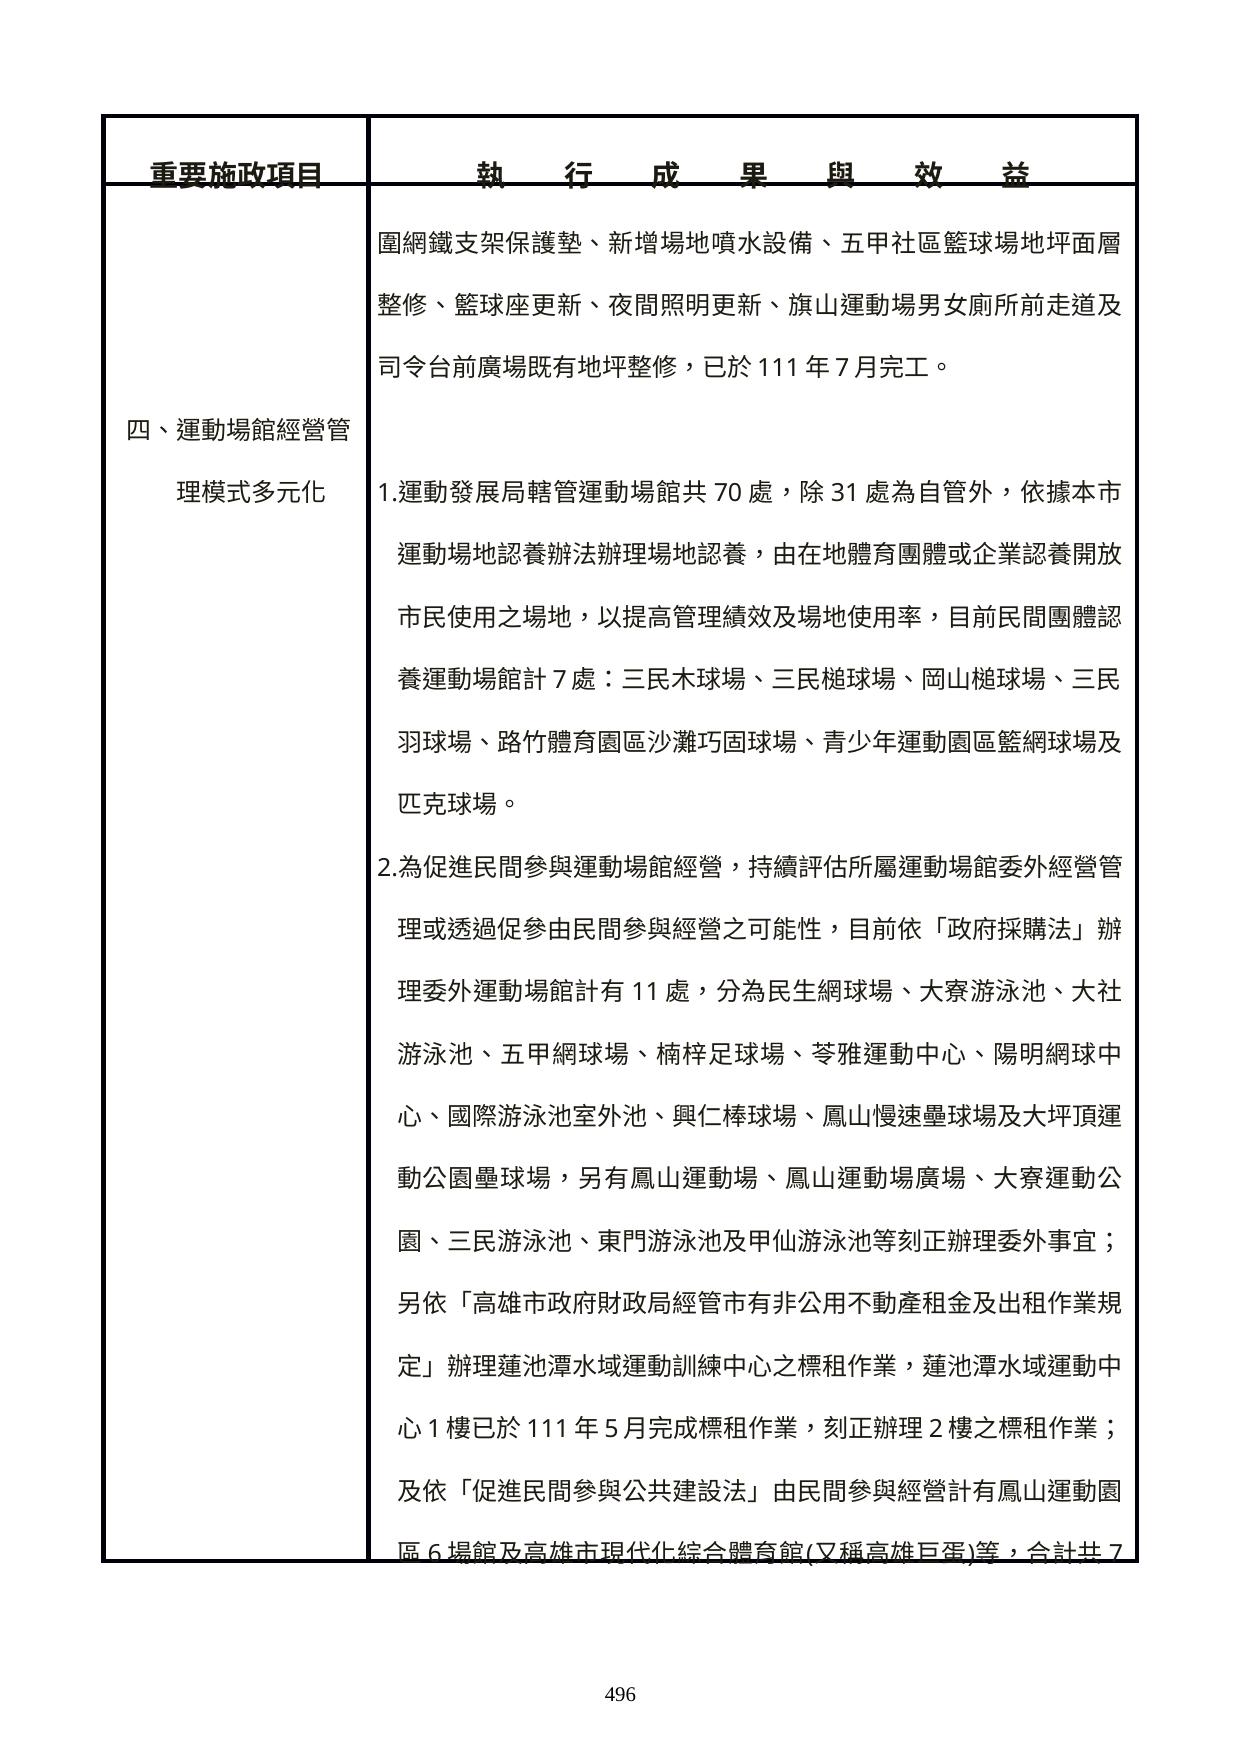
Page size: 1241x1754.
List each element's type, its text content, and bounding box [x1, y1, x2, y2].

table_header 執 行 成 果 與 效 益 [371, 118, 1135, 181]
table_cell 依據行政區人口數及密度、交通易達性、基地土地條件、市場需求、市府財源等條件進行綜整評估，整合跨局處資源以新建、媒合校園、活化現有場館及空間，完善既有運動園區，結合捷運聯開及社宅合建等策略同時進行規劃運動中心。運發局因地制宜目前優先於14個行政區規劃設置14座，包括岡山區、楠梓區、美濃區、三民區、鳳山區、左營區、鼓山區、鹽埕區、前金區、苓雅區、前鎮區、大寮區、小港區及路竹區等行政區，服務人口將近200萬人。現鳳山、苓雅、大寮、美濃及左營等運動中心已委外營運，其餘將於112年至114年陸續完工營運，可望滿足市民各式運動興趣。未來也將逐步擴及其他行政區設置，讓市民就近運動，養成日常習慣。 110年完成鳳山體育館耐震補強工程並連同其他設施點交委外營運廠商完成全區委外，為本市運動場館產業重要里程碑；另鳳山運動場及地下停車場於111年5月完工及對外開放使用，除可滿足園區及週邊停車需求，地上並規劃符合國際足球總會認證的足球場、國家標準認證田徑場，進一步提升園區服務能量。 高雄市楠梓坑運動中心：既有楠梓運動園區游泳池整建一座新式全民運動館。總經費4億100萬元，體育署補助2億元，本府自籌2億100萬元，已於111年8月10日開工，預計113年12月竣工。 高雄市三民運動中心：既有陽明溜冰場拆除新建全民運動館。總經費4億100萬元，體育署補助2億元，本府自籌2億100萬元，已於111年7月29日開工，預計113年12月竣工。 高雄市小港運動中心：小港森林公園內新建全民運動館。總經費4億6,000萬元，體育署補助2億元，台電公司補助1億3,000萬元，中油公司補助1億3,000萬元，已於111年8月25日工程決標，預計113年12月竣工。 高雄市岡山運動中心：岡山文化中心土地內興建2樓層運動中心，主要項目為室內溫水游泳池25M*8(含身障坡道)、綜合球場(羽球場及籃球)、健身房、多功能教室等)，計畫總經費2億5,000萬元，已於111年8月開工，預計113年12月完工。 高雄市苓雅運動中心：110年編列2,500萬元規劃、整建及200萬元委外作業經費，優先整建中正技擊館2樓增設行政辦公室、5樓改建為飛輪教室、瑜珈教室、TRX教室、健身房，111年2月委外營運。另111年編列1871萬元辦理苓雅運動中心外牆彩繪已於111年6月開工，10月竣工。另中心內無障礙體適能教室委託「中華民國身心障礙者休閒運動推廣協會」營運管理，辦理825堂團體課程服務4,522人次，到館自主訓練780人次，辦理11堂社區宣導共計服務133人次，辦理7堂研習課程共計62人次參與(截至111年12月底止)。 高雄市左營運動中心：高雄國家體育場尾翼空間利用設置健身房、瑜珈等多功能教室、體適能訓練場整體委外規劃，已於111年2月委託「財團法人高雄市基督教青年會(YMCA)」營運，並於7月對外開放，開放天數184日，使用人數25,784人次(截至111年12月底止)。 高雄市鼓山運動中心：中山國小舊校區空間規劃設置，已於111年10月完成工程決標，預計112年1月開工，113年12月竣工。 盤點多區學校空間規劃為健身房、韻律教室等，結合校內綜合球場或羽球場、游泳池等體育設施，整體委外民間業者經營，提高使用效率及節省經費；目前已辦理4校整修工程規劃設計作業，包括高雄市美濃運動中心(美濃國中體育館)已於111年9月30日竣工、111年10月正式對外營運；高雄市前鎮運動中心(瑞祥高中體育館)已於111年9月竣工、112年1月正式開放營運；高雄市鹽埕運動中心(鹽埕國中體育館)已於111年11月竣工、預計於112年3月正式開放營運；高雄市前金運動中心(前金國小活動中心)已於111年10月3日開工，預計112年8月竣工，委外營運刻正辦理勞務採購招標相關作業中；路竹運動中心(路竹高中運動館)，刻正辦理勞務採購招標，預計114年7月完工。 高雄市大寮運動中心：111年與輔英科大合作冠名設置大寮運動中心，利用大學既有運動設施及空間，擴大對外開放時段及增加課程，轉變為社區大學城的複合式運動中心。設施空間包括健身房(含重量訓練室、環狀運動室、輕適能飛輪室)、戶外游泳池(開放4-11月)、技擊區、室內綜合球場(籃球場2面全場或羽球場8面)、室內排球場、桌球場、撞球場等，提供大寮地區民眾平價多元運動選擇。統計至12月31日，共服務36,132人次，其中服務65歲以上長者共1,241人次。大寮運動中心發揮其學用合一特色，辦理36場樂齡及社區運動指導公益活動，服務814人次，65歲以上長者654人次及身障者10人次。除創造學生就業，亦提供學生實習場域與機會，實踐大學社會責任。 大寮運動中心發揮其學用合一特色，辦理36場樂齡及社區運動指導公益活動，服務814人次，65歲以上長者654人次及身障者10人次。除創造學生就業，亦提供學生實習場域與機會，實踐大學社會責任。另也結合多元師資優勢，辦理25場次運動推廣課程，包含太鼓達人班(樂齡)、銀髮舞力班(樂齡)、核心肌群訓練瑜珈班、暑期游泳訓練班、肌力有氧班、成人及幼兒羽球、幼兒足球、TRX懸吊訓練班、健身體態雕塑訓練班、TRX綜合性體適能訓練班等。此外，開設證照研習課程，包含銀髮族團體活動設計指導員、樂齡健身運動C級指導員、救生員訓練班、水上安全暨游泳能力認證營及水上自救技巧研習活動、CPR+AED基本救命術研習暨考證班、整合式運動按摩證照班等，統計至12月31日，累計220人取得相關證照。 楠梓文中足球場新建計畫：配合體育署推動足球企業聯賽、建立主客場制政策，以計畫基地為中心推動企業聯賽、各級賽事及移訓，促進相關產業，於楠梓區新建1座11人制天然草皮足球場、1座11人制人工草皮足球場(可分為2座8人制足球場地)；1棟3層樓附屬設施建築物、停車場及園區綠美化工程。計畫總經費3億5,413萬元，體育署核定補助2億3,800萬元，市府自籌1億1,613萬1,761元，已於109年8月開工， 111年2月2日完工，並於111年10月委外啟動營運。 林園壘球場新建計畫：於林園區原海巡署機動站之機關用地新建簡易壘球場；主要項目為攔球網、簡易球員休息區、男女簡易廁所等。計畫總經費1,200萬元辦理，於111年11月完工。 林園區紅土網球場新建計畫：規劃林園區公11部分用地設置戶外3面紅土簡易網球場，經費預計1,610萬元，主要項目為3公尺高度圍網、3面網球場、夜間照明、自動灑水設備、男女簡易廁所及簡易管理室、周邊綠美化等，體育署核定補助805萬元，市府自籌805萬元，於111年10月開工，預計112年5月完工。 青埔捷運站下方滑板場新建計畫：於橋頭區青埔捷運站高架橋下用地設置極限(滑板)場，設施含平杆、斜坡道、階梯、三面台、斜竿等，總經費2,000萬元。體育署核定補助1,050萬元，市府自籌950萬元，於111年5月開工，111年12月完工。 規劃北高雄風雨式籃球場：楠梓區德民路與捷運交叉口旁道路用地(楠梓段二小段114號)，面積約7,086平方公尺新建風雨式籃球場，本案都市計畫本府業依111年11月2日高市府都發規字第11135189700號公告發布實施，本局續研擬計畫向體育署申請補助經費興建中。 中正運動場田徑跑道更新計畫：為辦理中正運動場田徑場損壞全面更新，提供民眾優質運動環境，總經費計2,980萬元，體育署核定補助2,086萬元，市府自籌894萬元，111年6月完工。 茄萣運動公園整體改造計畫：為改善茄萣運動公園設施環境，規劃既有籃球場整修、既有紅土網球場改建為壓克力地坪符合當地使用管理、新設排球場，另搭配民間廠商租賃建置太陽能發電鋼棚改造為太陽能光電球場，提昇運動環境，總經費計1,200萬元，體育署核定補助840萬元，市府自籌360萬元，111年5月完工。 國際游泳池設施改善計畫：為完善國際游泳池作為國際賽事及選手訓練場地，盤整泳池、屋頂漏水、照明、跳水台、賽務空間及廁所等設施，規劃整體設備更新、空間改造及無障礙設施改善，提供民眾優質運動環境，總經費計7,500萬元，體育署核定補助5,250萬元，市府自籌2,250萬元，111年3月開工，預計112年9月完工。 111年度零星整修工程編列935萬8,320元，辦理大坪頂運動公園圍網鐵支架保護墊、新增場地噴水設備、五甲社區籃球場地坪面層整修、籃球座更新、夜間照明更新、旗山運動場男女廁所前走道及司令台前廣場既有地坪整修，已於111年7月完工。 運動發展局轄管運動場館共70處，除31處為自管外，依據本市運動場地認養辦法辦理場地認養，由在地體育團體或企業認養開放市民使用之場地，以提高管理績效及場地使用率，目前民間團體認養運動場館計7處：三民木球場、三民槌球場、岡山槌球場、三民羽球場、路竹體育園區沙灘巧固球場、青少年運動園區籃網球場及匹克球場。 為促進民間參與運動場館經營，持續評估所屬運動場館委外經營管理或透過促參由民間參與經營之可能性，目前依「政府採購法」辦理委外運動場館計有11處，分為民生網球場、大寮游泳池、大社游泳池、五甲網球場、楠梓足球場、苓雅運動中心、陽明網球中心、國際游泳池室外池、興仁棒球場、鳳山慢速壘球場及大坪頂運動公園壘球場，另有鳳山運動場、鳳山運動場廣場、大寮運動公園、三民游泳池、東門游泳池及甲仙游泳池等刻正辦理委外事宜；另依「高雄市政府財政局經管市有非公用不動產租金及出租作業規定」辦理蓮池潭水域運動訓練中心之標租作業，蓮池潭水域運動中心1樓已於111年5月完成標租作業，刻正辦理2樓之標租作業；及依「促進民間參與公共建設法」由民間參與經營計有鳳山運動園區6場館及高雄市現代化綜合體育館(又稱高雄巨蛋)等，合計共7處，另有4處刻正辦理促進民間參與公共建設前置作業中，計有高雄市楠仔坑運動中心、鹽埕羽球館、高雄市小港運動中心及高雄市三民運動中心等。 為活化場館、提高場館使用率及使場館得以就近獲得妥適維護管理，目前由機關學校代管運動場館計中正壘球場、勞工壘球場、陽明棒球場等16處。 為掌握各場館營運狀況並提升服務品質，依自管、認養、委外及代管不同經管樣態，除落實自主管理外，並訂定自管業務檢核計畫，以及認養、委外及代管訪視計畫，並配合不定時訪視，有效落實場館管理。另依據體育署訂定之「公共運動設施設置及管理辦法」，每年辦理本市轄區內公共運動設施營運管理維護情形之考核。 澄清湖棒球場位屬經貿都會核心，本計畫參考捷運桃園運動園區站，為結合桃園棒球場及捷運站以TOD開發環球購物中心以及住宅之案例，依都市發展局所提之「變更澄清湖特定區計畫」，結合TOD場站發展，以大眾運輸系統為主幹，帶動周邊運動休閒健康產業發展，以澄清湖棒球場為核心打造澄清湖棒球休閒園區，經費預估新台幣2億2,435萬元，預計112年6月工程上網公告，113年5月完工。 為持續培育及照顧本市具發展潛力之基層運動選手，依據「高雄市績優運動選手訓練補助金發給辦法」補助本市全國運動會獲前三名菁英選手每月訓練補助金為金牌選手－個人項目每人每月2萬元、團體項目每人每月1萬2,000元；銀牌選手－個人項目每人每月1萬2,000元、團體項目每人每月8,000元；銅牌選手－個人項目每人每月8,000元、團體項目每人每月6,000元。110年核發264名選手訓練補助金計2,702萬8,000元、111年核發245名選手訓練補助金計2,861萬6,000元，核發金額增加158萬8,000元。 經綜合考量執行成效及參考其他直轄市核發體育獎助金情形，本市教練獎助金部分有偏低之情形，且因優秀選手養成不易，為鼓勵長期付出及訓練辛勞之教練，以期留住優秀選手及教練，俾其厚植養成本市選手，以提升競技水準，激勵競技成績表現，爰於111年7月18日修正「高雄市體育獎助金發給辦法」（下稱本辦法）部分條文。修正提高全國運動會及全國身心障礙國民運動會第一名及第二名之教練獎助金基準。增列領有本市一年居留證之未成年績優選手，得申請全國單項運動競賽獎助金。 111年依據本辦法獎助本市選手及教練參加全國單項運動競賽獲前三名者，共計1,204項次，核發獎助金1,145萬539元；獎助本市選手、教練參加｢全國全國身心障礙國民運動會」成績優良者者，共計223項次，核發獎助金665萬8,998元；獎助本市選手、教練及體育團體參加｢全民運動會」成績優良者，共計574項次，核發獎助金1,851萬2,000元。獎助本市選手參加2022年第11屆伯明罕世界運動會、補發2012倫敦奧林匹克運動會(遞補)、世界盃及亞洲盃等，共計15項次，核發獎助金177萬。 2022第11屆伯明罕世界運動會本市籍選手獲2銀3銅，計健力、滑輪溜冰、女子壘球等3項目，核發獎助金72萬元；2021第41屆世界女子暨第50屆世界男子健力錦標賽本市籍選手謝宗庭、林逸鈞獲1銀1銅，核發獎助金15萬元。 本市110年7月起首次試辦運動科學輔助訓練計畫，111年度持續辦理，委由正修科大團隊統籌執行。針對本市具奪牌機會的選手，導入運動科學數據化分析，監控選手訓練情況，提供教練調整參考，提升訓練成效。透過正修科大團隊各項專業的檢測設備，提供各單項選手多項檢測，分析選手體能，提供教練訓練課表調整建議、選手動作修正建議等；整合小港醫院及長庚醫院配合透過運動醫學與防護照顧，提供選手營養分析及個別飲食建議，協助選手調整身體至最佳狀態，全國運動會期間也提供隨隊防護員，協助傷害防護，掌握選手健康狀態。 本市辦理運動科學輔助競技運動訓練計畫，111年邁入第2年，111年4月至11月，動作技術分析檢測計執行340人次、運動生理數據檢測執行1,176人次、耐力機能檢測執行307人次、基本體能檢測執行1,352人次、身體組成數據檢測計執行450人次；透過量化解讀選手訓練狀況，在數據逐漸建立及運動科學輔助計畫持續執行下，可以有效提升本市運動選手表現，降低傷害風險。 1.111年全民運動會於111年10月8至13日假嘉義縣舉行，本市共派出1,020名選手教練參賽，共參加30個競賽項目，最終共獲40金、39銀、33銅，總積分134.5，獲「司法院院長獎（全國第五名）」，總排名較上屆成績持平，惟金牌數、總獎牌數超越上屆。 2.本屆賽事合計發放參賽補助費457萬2,200元、優勝獎金1,851萬2,000元，培訓費150萬，較上屆增加1.5倍、交通補助提升至高鐵票價等級；在成績方面，滑輪溜冰曲棍球、躲避球、健力、沙灘手球、太極拳等競賽種類皆取得相當優異的成績，其中謝宗庭於健力66公斤級獲得金牌，創下12連霸紀錄；本市女子沙灘手球完成2連霸、男女子組滑輪溜冰曲棍球代表隊獲該項目4金中的3金、傳統體育太極拳則超越上屆獲7金。 接續高雄全家海神職業籃球隊及高雄鋼鐵人職業籃球隊崛起，高雄全家海神以高雄巨蛋為主場館，主場首戰吸引近8,000名球迷進場觀賽；高雄鋼鐵人以高雄鳳山體育館為主場館，主場首戰吸引近5,000名球迷進場觀賽。高雄全家海神於T1聯盟元年奪得總冠軍的亮眼成績，此座總冠軍亦為本市職業籃球歷史上首座冠軍盃。 110年起與台電簽署冠名合作，以「高雄台電女子排球隊」名稱參加企業排球聯賽，透過冠名合作，攜手帶動高雄排球運動發展。高雄台電女排於企業17年（2021-2022年）排球甲級聯賽榮獲例行賽第10度冠軍及第6度衛冕挑戰賽冠軍，台電公司將賽事主場週期間門票分潤收入逾45萬元及另外提供30萬元，挹注本市運動發展基金。 台灣鋼鐵集團於111年3月2日正式簽署加盟意向書，4月1日正式遞交營運企劃書，最終在4月27日經由中職（CPBL）常務理監事會議審查資格通過，成為中職第六隊，隊名為「台鋼雄鷹」，並選定高雄澄清湖棒球場作為主場。 為挖掘更多「武林鷹雄」，台鋼雄鷹訂於6月13、15、16假本市澄清湖棒球場辦理「台鋼雄鷹職業棒球隊2022年新人測試會」，吸引457人報名。 2022年中華職棒大聯盟選秀會於7月11日於台中辦理，今年加入高雄在地職棒第六隊的台鋼雄鷹第一次參加選秀會，擁有第一順位選秀權，首輪的狀元籤指名平鎮高中畢業的游擊大物曾子祐成為隊史首位球員，台鋼首次選秀共選26輪30名選手，包括14名投手、3名捕手、7名內野手、6名外野手，第一代雄鷹選手成形，其中有10名選手居住或就讀於高雄，網羅在地球員，是球隊在地化重要方針。 台鋼雄鷹將在2023年進入二軍累積實戰經驗，2024年投入一軍賽事，為迎接2023年賽季開幕，台鋼雄鷹積極和高雄的學校、球隊交流，台鋼雄鷹投入地方棒球振興計劃，111年3月，贊助中正國小棒球隊赴美參加小馬聯盟野馬級（11-12歲組）世界少棒錦標賽，10月台鋼雄鷹造訪高苑工商，客座內野守備教練井端弘和到球場指導高苑工商青棒隊選手，未來台鋼雄鷹將繼續擔任推動本市棒球運動的領頭羊與高雄市政府攜手合作深耕經營高雄棒球運動。 因應運動城市的政策，11月30日在正修科技大學舉辦「運動產業升級實驗論壇」，從體育設計、品牌、行銷、青創等面向進行探討，思考高雄運動城市品牌戰略，以串聯產業鏈方式，打造獨一無二的高雄運動城市品牌價值。 邀請8位各領域的優秀講者，包含知名運動品牌DA VILLAGE的創辦人許明翰、高雄世運LOGO設計的林宏澤教授等，講題囊括了運動產業的創業心得、運動商品的開發歷程、國家賽事與職業賽事視覺設計的創意發想，還有賽事規劃與周邊附加價值的分享，另邀請精誠Brand Studio品牌顧問林郁凌，以運動科技的在地應用與創新為題，分享資訊業界的資源，思考不同面向的拓展模式，為運動產業帶進一股「數位轉型」的風潮，加速跨界串聯的執行效益。 持續積極規劃辦理場館設施委外廠商營運模式，引進民間廠商專業能力及人力，活化並提升場館經營及服務品質，促進在地運動場館經營產業發展、培育在地場館營運專業人力。 高雄市楠仔坑運動中心營運移轉案促參前置作業：促參前置作業已於110年11月完成初審、舉行公聽會，期於112年10月成功推案、完成簽約，以嶄新運動設施、平民化收費、專業運動指導及複合式休閒娛樂機能，讓高雄市市民運動有勁、幸福有感。 高雄市三民運動中心招商作業： 於110年8月籌辦促參前置作業委託專業服務案，並於110年10月8日由十方都市開發顧問有限公司議價決標，期委託專業顧問公司依促參程序成功招商，預計112年12月評選最優案件申請人。 高雄市小港運動中心招商作業： 於110年8月籌辦促參前置作業委託專業服務案，並於110年10月18日由高雄港區土地開發股份有限公司議價決標，期委託專業顧問公司依促參程序成功招商，預計112年12月評選最優案件申請人。 持續辦理五甲網球場、鳳山慢速壘球場、大寮游泳池、民生網球場、大社游泳池、苓雅運動中心、國際游泳池室外池、陽明網球場、興仁棒球場、楠梓足球場及大坪頂運動園區壘球場委外營運，111年人力及維護支出共節省6,428萬元，並增加權利金收入311萬元。 本市電競發展以運動、產業及教育等3大面向建構策略。未來本市電競運動發展，以培育選手、蓬勃賽事與活動及提升整體產值為核心策略，期以舉行各類賽事、辦理會展或活動等，擴散帶動電競相關軟硬體、活動策劃、行銷、傳播媒體等各行業於本市投入，串聯產官學加值運用導入，從而豐富活絡本市電競產業價值鏈，帶動本市電競產業蓬勃發展，打造高雄電競運動城市品牌。 辦理2022六都電競爭霸戰-高雄場 由台灣電競協會與上報主辦，市府指導的「2022六都電競爭霸戰-高雄場」，110年疫情改為線上比賽，睽違一年於111年7月1日至10月16日的高雄實體決賽，依舊吸引1862多位電競好手報名拚戰，今年首度加入卡牌策略遊戲的「爐石戰紀」，並與「激鬥峽谷」、「特戰英豪」兩款熱門遊戲同爭冠軍頭銜。2022六都電競爭霸賽全部總收視人次達290萬，同時再線收看高達1萬1,569人；而10月16日「特戰英豪」總冠軍頒獎典禮，由市長親自頒發20萬元獎金給總冠軍隊伍金色狂風4，展現市府大力支持電競產業。 辦理2022高雄電競博覽會 2022高雄電競博覽會8月27日至28日於高雄展覽館盛大舉辦，以「Be the Future-邁向未來」為主軸，搭上最夯的元宇宙風潮，串聯民眾喜愛的電競賽事、電競教育學堂、高雄電競軟硬體實力、邁向未來的體感科技體驗、時下最夯元宇宙科普講座，還有最吸粉的動漫音樂祭等多元內容，豐富電競賽事內容： (1)電子競技遊戲競賽 A.《特戰英豪》2022 高雄電競博覽會公開賽冠軍賽 ：全新開放全國電競選手報名組隊參賽，吸引全國各地90隊報名，共540人參與，賽事總獎金10萬元。 B.《極限對決：未來戰爭》現場挑戰賽：博覽會現場與維亞科技結合VR競賽結合現場對決。 (2)體感科技遊戲體驗：讓民眾體驗VR虛擬實境遊戲、擬真體感實境遊戲等，包含Acer結合樹德家商辦理掠奪者之體感賽事、VAR LIVE虛擬射擊、SEGA與樹德科技大學產學合作、財團法人資訊工業策進會辦理智慧顯示育樂應用主題館等。 (3)電競裝備攤位及電競教育推廣：活動邀請立志中學、三信家商、樹德家商、樹德科大、正修科大及義守大學設攤宣傳推廣課程、科系，提供學生學習成果展示機會。 (4)辦理4場次元宇宙論壇，內容多元豐富，課程內容包含元宇宙大未來及XR應用、必然到來的元宇宙、元宇宙VR電競發展現狀及元宇宙電競的發展與人才培育等，授課講師有TAVAR社團法人台灣虛擬及擴增實境產業協會彭子威理事長、光禾感知科技王友光創辦人暨執行長、維亞娛樂游東祥開發總監、義守大學數位多媒體設計學系孫志彬主任。 (5)為期2日的豐富賽事，近7千人次進場人流，媒體露出至少218則，總曝光至少200萬次。 4.2022臺灣盃國際自由車電競爭霸賽 創先跟上國際腳步成為亞洲先驅舉辦自由車電競賽，活動內容透過賽事扶植更多自行車產業，透過賽事直播吸引國內外粉絲及愛好自由車者加入，持國際總會(UCI)選手證之全球車手；111年8月27-28日高雄展覽館(北館舉行)吸引22個國家參與，全球400多位海選脫穎而出後進入決賽，決賽總計國內外男、女選手總計119人，提供更多元競技舞台和比賽機會，透過新興科技的應用，讓世界頂尖選手能夠在雲端線上與在地高雄實況線上同場競技。不僅能推動自由車運動並善用網路社群媒體並提升技術水準，亦能促進電競產業的發展，期望本市在電競領域中能成為亞洲的領先城市。 場館導覽服務：111年申請導覽場次及人數共計5場252人。 辦理活動統計：111年辦理多項體育競賽、集訓、路跑、學校運動會、會議、教育講座及影片拍攝等多元化活動，活動天數計212天，共計484,446人次參與活動。 使用人數統計：111年假日參觀人數319,156人次、非假日參觀345,331人次，總計664,487人次，其中參加各項活動484,446人次。 配合教育部體育署推動運動i臺灣2.0計畫，補助總經費2,530萬2,000元，結合本市相關局處、體育總會、各區體育會、各級學校及民間體育團體等相關單位，參與對象涵蓋青少年、身心障礙者、婦女、銀髮族、原住民、新住民和各行業別職工，111年計約9萬5,000參與人次。 持續與本市大專院校共同辦理i運動打造健康新生活、巡迴運動指導團及作伙運動顧健康等專案，主動出擊至本市樂齡中心、老人服務中心、社區據點及本市轄管運動場地，辦理運動推廣活動、運動指導班、運動知能、體適能健康諮詢及觀念講座等。111年共辦理129場次課程，提升銀髮族運動參與意願，型塑高齡樂活運動環境，銀髮族參與人次約2萬人次。 「2022年第6屆艾多美公益路跑 Atomy Run」111年1月8日高雄國家體育館舉行，計8,724人報名參加，仍秉持歷年承諾，將報名費全數捐給偏鄉及體育發展相關學校，捐贈金額達349萬元，計有高雄市、屏東縣、台東縣、澎湖縣等28所學校受贈。 秉持以往將報名費全數捐贈給偏鄉及體育發展相關學校的承諾，所得全數捐出，111年除了高雄、屏東及台東地區的學校外，更跨海傳愛至澎湖縣講美國小。 港都盃全國田徑錦標迄今已邁入第48屆，不僅是每年國內首先登場的全國大型田徑賽，更被譽為全國中等學校運動會及大專運動會最重要的「前哨戰」。2022年港都盃全國田徑錦標賽於111年2月24日至28日假高雄國家體育場舉行，吸引約4,800名選手參賽。本屆賽事適逢新型冠狀病毒疫情影響，為維護參與人員健康安全，賽事依中央疫情指揮中心及本市最新防疫指引辦理相關防疫措施，包含入內量體溫及提供乾(或溼)洗手設備、實名制登記、全程配戴口罩及加強環境清消等。 於111年6月2日舉行，假佛光山佛陀紀念館為(起終點)，跨騎3個行政區域。男子組總計34公里、女子組總計16公里。男、女選手人數總計328人，此賽事成績亦列為2023年國際賽事及亞洲自由車公路錦標賽國家代表隊遴選為參考成績。藉由全國自由車賽事結合大樹區、燕巢區、大社區及義大世界遊樂區等規劃路線，結合本市具國際盛名的「佛光山佛陀紀念館」作為賽事起終點，沿途經過義大世界、斜張橋等知名地標，一圈34公里。大樹區地形屬於中央山脈與內門丘陵的延續，競賽路線上，選手將經過坡度陡峭與蜿蜒曲折的小徑，大幅增加選手騎乘坤難度更是挑戰。 2022高雄愛河端午龍舟嘉年華，111年6月3至5日在愛河水域舉行，共計107支隊伍、2200多位龍舟好手參賽，高市府採高規格防疫來確保選手安全，選手參賽前須打滿三劑，當日快篩陰性才得下場比賽，受應情影響，高雄是南部唯一維持辦理的縣市，吸引臺南、屏東、彰化、嘉義等外縣市龍舟隊伍參賽；周邊活動包括出南方劇團結合賽事首創的「高雄運動故事百匯」、民眾水域體驗活動、文創市集，為傳統節慶增添藝文氣息，希望給市民朋友歡欣的龍舟嘉年華感受。 自111年8月27日起至12月4日於臺北、桃園、臺中、高雄及臺東等地循環辦理，12個週末共計66場賽事；其中10月2日、11月19日至20日於本市立德棒球場辦理。本賽事自109年起首次開辦，參與隊伍數109年為7支，現已增加至12支，不僅為全國型聯賽，更是推展女子棒球的重要賽事。本屆賽事教練、選手人數計334人，每日觀眾約250人次，總計參觀人次約5,250人次：賽事於智林體育台直播，網路觀看約1萬6,000人次，觸及人數約32萬8,000人。 於111年9月17、18日連二天在愛河音樂館前水域熱鬧登場，高雄城市盃龍舟賽為「海洋派對」系列的壓軸賽事，延續海洋派對話題熱潮，吸引全台北、中、南、東以及離島金門，超過70隊、約1,900人報名參加，高雄市議會議長曾麗燕、美國在臺協會高雄分處長黃東偉、外交部南部辦事處長沈正宗也到場為選手擊掌加油。 於111年9月25日假社教館漆彈場舉行，共辦理45個場次，計來自苗栗縣、雲林縣、台中縣、彰化縣、台南市、屏東縣、花蓮縣及高雄等8個縣市共16隊，450名選手參加，高雄市人中之龍隊及金牛百匯隊榮獲機械開放組亞軍及殿軍殊榮、高雄市高雄小新及雄工榮獲機械推廣組亞軍及殿軍。 於111年9月24日假國家體育場舉行，開幕挑戰五百人排舞滂礡演出，陳其邁市長也加入排舞行列，全民運動嘉年華32項運動體驗包括籃球計時投籃、棒球九宮格、幼兒五人制足球、幼兒滑步車、飛盤、射箭、合球投籃、電子飛鏢挑戰賽、木槌球、滾球示範賽等多項表演活動；此外還有免費體適能檢測，讓大家更了解自己的身體狀態。 於111年10月26日至29日止假高雄高爾夫球場舉行，本賽事總獎金新臺幣315萬元，原屬國際性活動，因疫情因素外籍選手無法順利入境，爰今年僅邀請2021年台灣PGA巡迴賽獎金排名前40名以內之國內職業選手、台巡賽年度獎金王及台巡賽各站冠軍…等參加，本屆參賽人數為181人。另配合疫情中央疫情指揮中心規定辦理相關防疫措施並降載入場觀賽人數。 於111年9月10、11日在愛河灣盛大舉行，吸引全國各地近百名選手一同爭奪30萬總獎金。首次在愛河灣舉行的第二屆高雄SUP邀請賽，正值台灣文化博覽會期間，結合愛河灣台灣IP的六大原創貼圖角色，選手及SUP體驗民眾一起共遊愛河灣；陸域另規劃多樣文創市集，帶動本市競技、休閒水域運動氣氛，估計2天賽事吸引超過1萬人遊客到場，成功打造全台最美麗SUP賽事品牌。 全台評為CP值最高的舒跑杯路跑，今年恢復舒跑杯實體路跑，鼓勵大家揮別疫情，走出戶外一起運動，10月16日賽事吸引近6,000名跑友一起在高雄夢時代廣場起跑。維他露食品公司每年在台北、台中、高雄舉辦舒跑杯，持續推廣路跑活動，希望鼓勵大家維持運動的好習慣。 於111年10月29日至30日舉辦2022高雄富邦馬拉松，睽違兩年停辦實體賽事後，111年順利舉辦完竣，賽事主題訂為RUN TOGETHER FOR BETTER 一起更好，在後疫情時代邀請國內馬拉松長跑好手及民眾作伙共襄盛舉，跑出健康超越自我，惟111年因疫情因素，並未邀請國外選手來台參賽，且民眾對疫情仍抱持觀望態度，爰報名人數總計6,347人。活動規劃配合萬聖佳節，設計出親子共同歡樂的路跑活動，採全新競賽路線，跨越高雄8個行政區並沿著高雄各知名景點，一覽高雄獨特的山海河港美麗景色，帶給跑者一場難以忘記的馬拉松賽事體驗。 於111年11月2日至5日假高雄國家體育場舉行，本賽事的成績表現為次年全國中等學校運動會選拔參賽選手的重要標準，總計有來自全國303所學校，超過4,000位選手及隊職員參加（隊職員計2,025人、選手計2,209人）。 於111年11月20日在岡山醒村文化景觀公園舉辦，參加人數約3,500人，賽事路線行經岡山典寶溪生態滯洪池，生態池不僅面積廣大且環池步道寬敞、林蔭多，讓各位跑者在比賽同時也能享受大自然芬多精的舒壓，盡情享受長跑樂趣。 由中華民國徐生明棒球發展協會主辦，於111年12月3日至6日假本市立德棒球場等8處場地舉行，共計32支球隊參加，並邀請來自南韓的大邱LIONS俱樂部（首度來台）參賽。徐生明國際少棒錦標賽是為紀念「棒球魔術師」徐生明而舉辦，今年邁入第十屆，不僅延續徐總「培育十年少棒培育計劃」的理念，於十年賽事間孕育無數球員，更傳遞徐總「永不放棄」的精神。 於111年12月10日至11日舉行，假五甲國小(體育館)舉行。此活動延續111年已邁入第13屆，每年吸引無數喜愛桌球運動選手參加，切磋球技及技藝，團體組共40隊、個人雙打組共174隊，參加人數總計856人。 於111年12月25日在高雄市美濃國中及天台山菩薩莊靈隱寺舉辦，參賽人數約600人，賽事路線沿途經過高雄美濃區動人的鄉村田園風光，壯麗的高雄山川景色，並跑進高雄山區中，享受自然野景，在各位參賽者挑戰自我極限的同時，盡情吸收宜人的芬多精，暢跑山城世外桃源之美麗。 「高雄運動品牌賽事大賞」前身為舉辦長達39屆歷史悠久的「高雄市體育季系列活動」，直至109年(40屆)蛻變轉型為年度亮點活動，111年邁入品牌第三屆，除針對年度賽事活動分析，挑選具有城市意象、呈現高雄港都特色悠久賽事，另針對多元新興族群，以年度主題性整體規劃賽事，提升活動辦理及宣傳效益，彰顯高雄辦理體育運動在城市治理上扮演的角色，以形塑高雄在地賽事特色，帶動高雄全民運動風潮，共規劃辦理10場，包含針對幼兒族群的港都盃幼兒平衡車錦標賽、幼兒足球錦標賽，高競技性的港都盃全國田徑錦標賽、高雄城市盃全國龍舟錦標賽、高雄SUP立式划槳國際邀請賽、2022高雄富邦馬拉松、全國第65屆和家盃排球錦標賽、高雄港都盃全國羽球錦標賽等，約估3萬人次參加。 制定「受理申請路跑活動審查計畫」審查路跑活動，並提供健行活動行政協助，111年提供行政協助計有「2022第六屆艾多美公益路跑」、「2022雄中百年半程馬拉松」、「2022Taishin Women Run(停辦)」、「2021 ZEPRO RUN全國半程馬拉松(延期)」、「2022 SNOOPY RUN(停辦)」、「2022 PUMA 螢光夜跑高雄站(停辦)」、「2022 RUN TO LOVE公益路跑」、「2022世界骨鬆日健康跑」、「2022 MAXWEL馬索沃路跑趣」、「高雄市第八屆舒跑杯路跑賽」、「我是你的眼公益路跑」、「2022羅布森伴城路跑拾貳臘港路跑(停辦)」、「蠟筆小新路跑」、「2022永慶盃路跑」、「2022鐵路媽祖為愛賜福公益親子健走(停辦)」、「2022 OPEN!RUN」計16場次，約3萬6,000人次。 1.配合國人從事運動習慣、新興運動風氣及本市運動場館種類，定期辦理羽球、籃球、拳擊、排舞等各項運動訓練班，提供市民平價多元運動教學課程。 2.另為培養幼兒至學齡兒童之運動習慣，訓練兒童足部的肌耐力、肢體協調力，提升孩子對運動的興趣，開啟運動潛能，促進親子互動及幼童身體健康，111年8-12月共開設幼兒平衡車訓練營，包含1個體驗班及5個推廣班，共計52人次參加。 因應新冠肺炎疫情，多項體育活動停辦或延至下半年舉辦，111年輔導及補助體育團體辦理213項活動，補助經費約2558萬2,944元，約10萬人次參與活動。 1.111年9月24日、11月5日分別在高雄國家體育場半月池、青少年極限運動場舉行「2022頑真的城市幼兒滑步車大賽」兩場次約計300人參加，分為2-3歲組、4-5歲組及open組等，滑步車運動訓練眼、手腳協調控制能力，鍛鍊兒童的平衡能力，並從小培養幼兒運動家精神，讓運動向下紮根，帶動親子運動風氣。 2.為了響應衛武營舉辦「2022花露露的童樂節」，111年7月9日至24日(連續三個周末假期)，運發局特別將最受歡迎的幼兒足球賽移師衛武營舉辦。111年賽事分為U6組與U8組，共有近37個隊伍，約480名小朋友參加。完全免報名費，採用專為孩童特製氣墊式迷你足球場，以國際足總(FIFA)五人制足球簡易規則精神執行比賽，讓孩童輕鬆理解規則，引發學習動機，養成團隊合作精神，也讓孩童能有更多的自信心，更喜愛足球、參與足球。 1.109年首次與高雄廣播電臺合作，製播以運動賽事、運動人物、運動場館等為主常態節目，於每周四下午4時播出，內容以本市相關運動資訊為主，包括宣傳運動政策、體育活動資訊，並專訪優秀選手及團隊、教練、單項委員會、熱心體育企業團體或個人等。 2.111年共播出52集節目，觀看次數前三名節目分別為「居家有氧動滋動．甩掉身上大肥肉」 (2月24日播出，觀看次數約 6,500人次 )、「為孩子全方面運動訓練」(3月31日播出，觀看次數約5,400人次 )及「運動很乏味？那你一定沒接觸過擊劍」(5月26日播出，觀看次數約5,000人次)。將持續分享運動相關訊息，讓運動深入市民生活，共同打造健康人生。 經營「KSD好運發」臉書粉絲專頁，透過社群平台力量，以親民的風格，豐富的內容，包裝行銷本市運動賽事、運動團隊、運動員、運動產業、運動政策及運動健康知識等，作為民眾與體育政策、賽事、活動訊息等溝通平台；並創作影音及特色圖文深化內涵，吸引愛好運動及關心本市運動概況的民眾閱覽，粉絲專頁追蹤人數自108年1月19日開創時的441名增加至35,540人（統計至111年12月20日），亦經營IG帳號，未來將續以社群平台深化運動議題，與民互動，期以跨國界的社群網路形塑本市運動城市形象，成為市民認知城市品牌之一。 為宣傳本市運動中心，建立全齡運動健康宜居城市形象，將運動港都、健康活力城市的印象深植民眾內心，拍攝製作本市運動中心形象宣傳影片「高雄人‧愛運動」，以創意手法建構本市運動中心形象，展現市府提升運動風氣、促進運動產業發展之成果。影片總長度2分41秒，並產出4支30秒的精華影片以宣傳現已營運的苓雅、鳳山、大寮及左營運動中心。該影片於運發局臉書粉絲頁及Youtube雄愛運動官方網站進行宣傳，臉書觸及率達4.1萬次。另以溫馨手法呈現疫情之後鼓勵市民走向戶外從事運動、一起更好，局長親自操刀擔任影片旁白，製作展現充滿生命力正面形象的劇情影片「運動無限‧一起更好」(3分18秒)，影片同時在運發局臉書粉絲頁及Youtube、IG粉絲頁宣傳，曝光數達35,988次。以上兩支強打影片，深化高雄愛運動、致力於優化運動環境、和市民一起共好的優質形象。 運發局特開發設計吉祥物「艾溫冬」，藉由擬人化的設定，賦予個性、形象與特徵，讓吉祥物生活化。製作音樂影像(MV)、主題歌曲、舞蹈設計與一日企劃影片等方式推廣，並辦理吉祥物產品設計開發商品(運動類型)及意象，以行銷運發局並增加曝光度，利用吉祥物作為品牌與消費者之間的溝通橋樑，建立品牌識別。亦製作吉祥物布偶，透過操偶師使其生動活潑之印象深植民心，透過具創意及生活化之吉祥物產品，成為民眾實際接觸的品牌元素，該吉祥物未來亦將持續出現於運動賽會活動中，透過吉祥物與民眾拉近距離，進而讓大家愛運動。 已依「行政院及所屬各機關風險管理及危機處理作業原則」，將風險管理(含內部控制)融入日常作業與決策運作，考量可能影響目標達成之風險，據以擇選合宜可行之策略及設定機關之目標(含關鍵策略目標)，並透過辨識及評估風險，採取內部控制或其他處理機制，以合理確保達成施政目標。 1.於111年5月13日完成內稽報告並於5月16日簽准。 (1)針對內部稽核結果「財產管理業務」項目，提出「於財產清冊備註該產放置處，以利管理」之革興建議，經機關採納加強監督管理。 (2)針對內部稽核結果「高雄國際馬拉松作業」項目，提出「爾後注意疫情發展是否影響活動辦理及履約事項執行，以免造成無法如期舉行浪費更多公帑」之革興建議，經機關採納並落實檢討。 (3)針對內部稽核結果「人民陳情案件回覆處理情形考評作業」項目，提出「對於逾期辦結陳情案件，請承辦人積極處理，亦請科室主管及研考同仁個別輔導承辦人儘速結案」之興革建議，經機關採納積極督導及追蹤改進。 2.於111年5月11日召開111年風險管理會議，完成前一年度風險管理及危機處理機制所需辦理之「高雄市政府運動發展局風險評估及處理彙總表」及「運動發展局風險圖像」，並簽報機關首長核可，未來將持續落實並監督風險管理制度施行，以合理確保達成施政目標。 [371, 186, 1135, 1559]
table_cell 四、運動場館經營管理模式多元化 [106, 186, 366, 1559]
table_header 重要施政項目 [106, 118, 366, 181]
